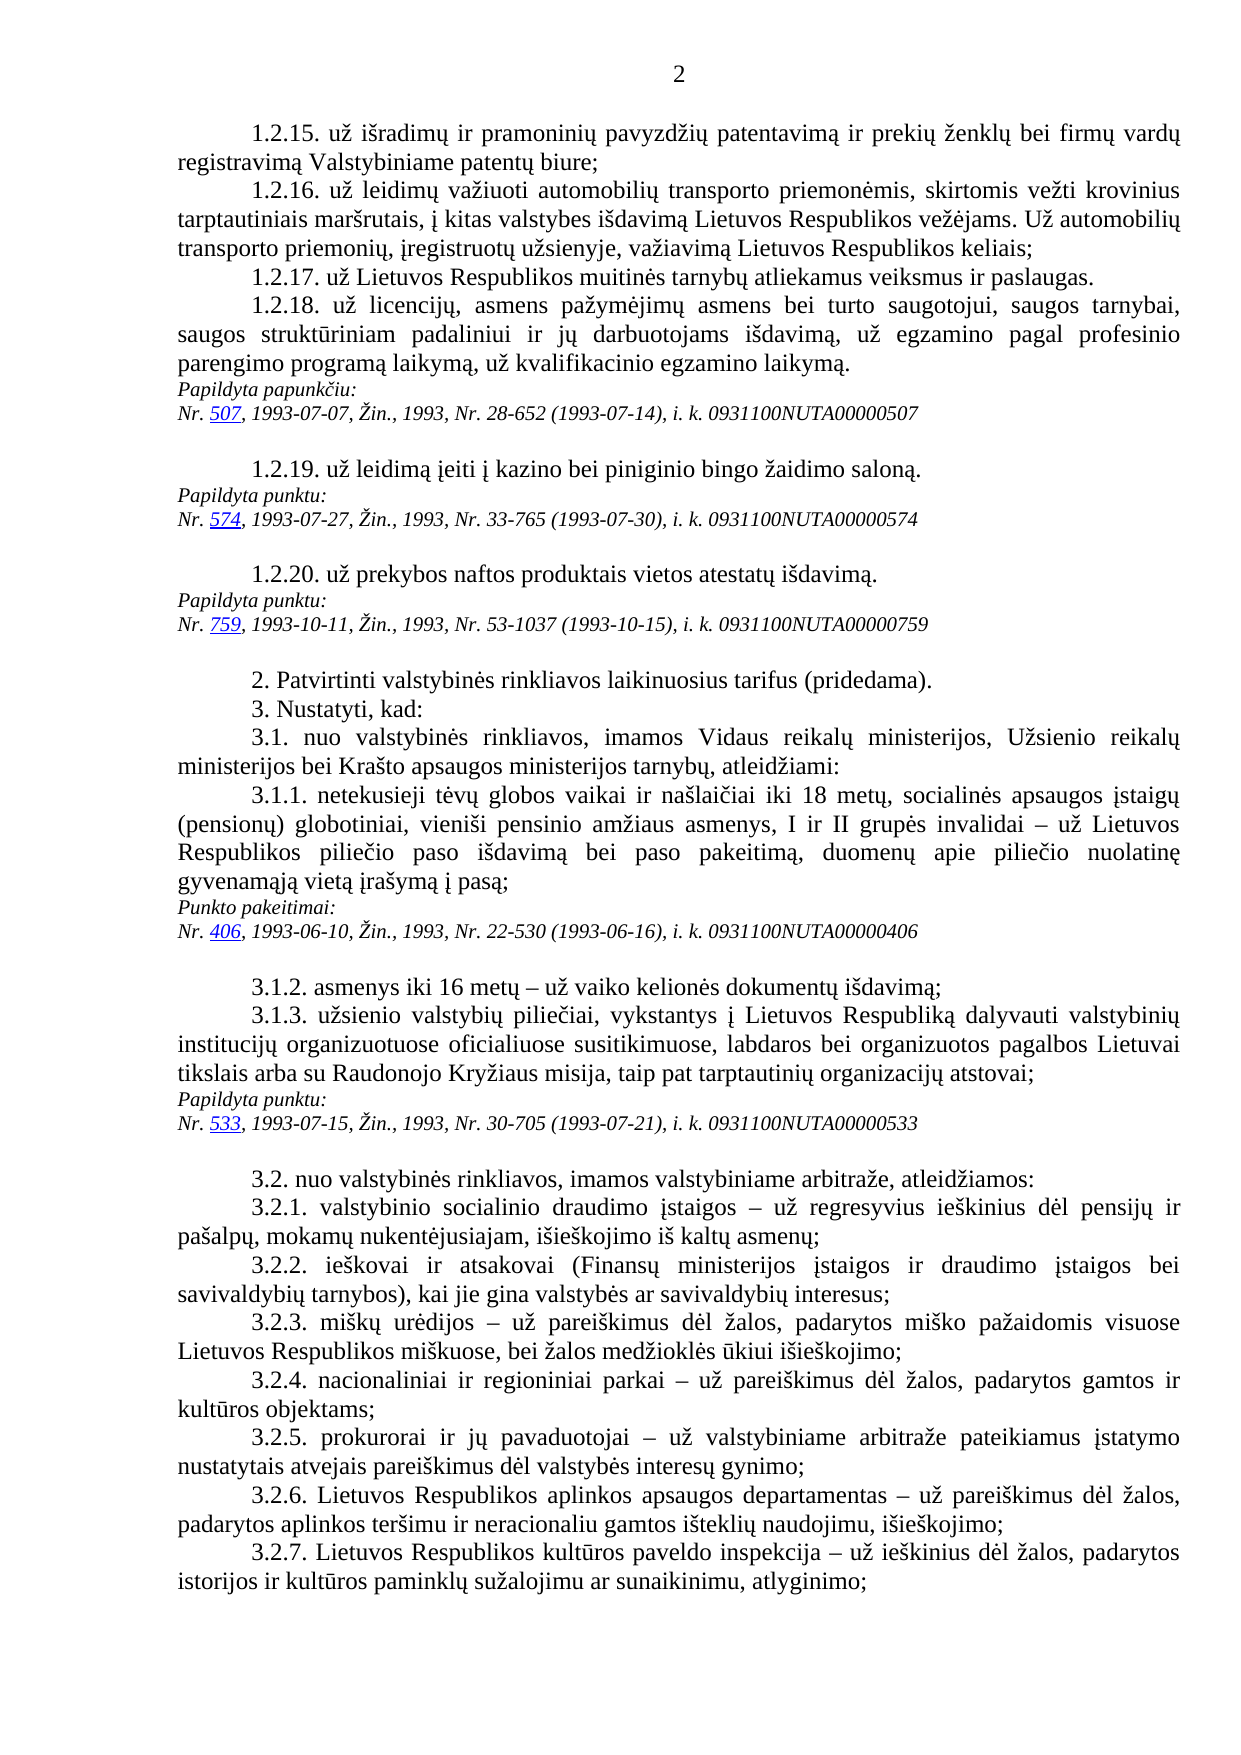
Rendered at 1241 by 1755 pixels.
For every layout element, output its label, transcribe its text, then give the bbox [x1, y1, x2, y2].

text 1.2.16. už leidimų važiuoti automobilių transporto priemonėmis, skirtomis vežti krovinius tarptautiniais maršrutais, į kitas valstybes išdavimą Lietuvos Respublikos vežėjams. Už automobilių transporto priemonių, įregistruotų užsienyje, važiavimą Lietuvos Respublikos keliais; [177, 176, 1181, 262]
text Papildyta papunkčiu: [177, 377, 1181, 401]
text Nr. 759, 1993-10-11, Žin., 1993, Nr. 53-1037 (1993-10-15), i. k. 0931100NUTA00000759 [177, 612, 1181, 636]
text 1.2.18. už licencijų, asmens pažymėjimų asmens bei turto saugotojui, saugos tarnybai, saugos struktūriniam padaliniui ir jų darbuotojams išdavimą, už egzamino pagal profesinio parengimo programą laikymą, už kvalifikacinio egzamino laikymą. [177, 291, 1181, 377]
text 3.1.3. užsienio valstybių piliečiai, vykstantys į Lietuvos Respubliką dalyvauti valstybinių institucijų organizuotuose oficialiuose susitikimuose, labdaros bei organizuotos pagalbos Lietuvai tikslais arba su Raudonojo Kryžiaus misija, taip pat tarptautinių organizacijų atstovai; [177, 1001, 1181, 1087]
text Nr. 406, 1993-06-10, Žin., 1993, Nr. 22-530 (1993-06-16), i. k. 0931100NUTA00000406 [177, 919, 1181, 943]
text Nr. 507, 1993-07-07, Žin., 1993, Nr. 28-652 (1993-07-14), i. k. 0931100NUTA00000507 [177, 401, 1181, 425]
text 1.2.20. už prekybos naftos produktais vietos atestatų išdavimą. [177, 559, 1181, 588]
text 1.2.15. už išradimų ir pramoninių pavyzdžių patentavimą ir prekių ženklų bei firmų vardų registravimą Valstybiniame patentų biure; [177, 118, 1181, 176]
text 3.2.5. prokurorai ir jų pavaduotojai – už valstybiniame arbitraže pateikiamus įstatymo nustatytais atvejais pareiškimus dėl valstybės interesų gynimo; [177, 1422, 1181, 1480]
text Nr. 574, 1993-07-27, Žin., 1993, Nr. 33-765 (1993-07-30), i. k. 0931100NUTA00000574 [177, 507, 1181, 531]
text Nr. 533, 1993-07-15, Žin., 1993, Nr. 30-705 (1993-07-21), i. k. 0931100NUTA00000533 [177, 1111, 1181, 1135]
text 3.1.2. asmenys iki 16 metų – už vaiko kelionės dokumentų išdavimą; [177, 972, 1181, 1001]
text 3.2.2. ieškovai ir atsakovai (Finansų ministerijos įstaigos ir draudimo įstaigos bei savivaldybių tarnybos), kai jie gina valstybės ar savivaldybių interesus; [177, 1250, 1181, 1307]
text 3.1.1. netekusieji tėvų globos vaikai ir našlaičiai iki 18 metų, socialinės apsaugos įstaigų (pensionų) globotiniai, vieniši pensinio amžiaus asmenys, I ir II grupės invalidai – už Lietuvos Respublikos piliečio paso išdavimą bei paso pakeitimą, duomenų apie piliečio nuolatinę gyvenamąją vietą įrašymą į pasą; [177, 780, 1181, 895]
text 3.2.3. miškų urėdijos – už pareiškimus dėl žalos, padarytos miško pažaidomis visuose Lietuvos Respublikos miškuose, bei žalos medžioklės ūkiui išieškojimo; [177, 1307, 1181, 1365]
text 3. Nustatyti, kad: [177, 694, 1181, 722]
text Punkto pakeitimai: [177, 895, 1181, 919]
text 1.2.17. už Lietuvos Respublikos muitinės tarnybų atliekamus veiksmus ir paslaugas. [177, 262, 1181, 291]
text 3.1. nuo valstybinės rinkliavos, imamos Vidaus reikalų ministerijos, Užsienio reikalų ministerijos bei Krašto apsaugos ministerijos tarnybų, atleidžiami: [177, 722, 1181, 780]
text 3.2.6. Lietuvos Respublikos aplinkos apsaugos departamentas – už pareiškimus dėl žalos, padarytos aplinkos teršimu ir neracionaliu gamtos išteklių naudojimu, išieškojimo; [177, 1480, 1181, 1537]
text 3.2. nuo valstybinės rinkliavos, imamos valstybiniame arbitraže, atleidžiamos: [177, 1164, 1181, 1192]
text Papildyta punktu: [177, 1087, 1181, 1111]
text 3.2.4. nacionaliniai ir regioniniai parkai – už pareiškimus dėl žalos, padarytos gamtos ir kultūros objektams; [177, 1365, 1181, 1422]
text 1.2.19. už leidimą įeiti į kazino bei piniginio bingo žaidimo saloną. [177, 454, 1181, 482]
text 3.2.7. Lietuvos Respublikos kultūros paveldo inspekcija – už ieškinius dėl žalos, padarytos istorijos ir kultūros paminklų sužalojimu ar sunaikinimu, atlyginimo; [177, 1537, 1181, 1595]
text 3.2.1. valstybinio socialinio draudimo įstaigos – už regresyvius ieškinius dėl pensijų ir pašalpų, mokamų nukentėjusiajam, išieškojimo iš kaltų asmenų; [177, 1192, 1181, 1250]
text Papildyta punktu: [177, 588, 1181, 612]
text Papildyta punktu: [177, 482, 1181, 507]
text 2. Patvirtinti valstybinės rinkliavos laikinuosius tarifus (pridedama). [177, 665, 1181, 694]
